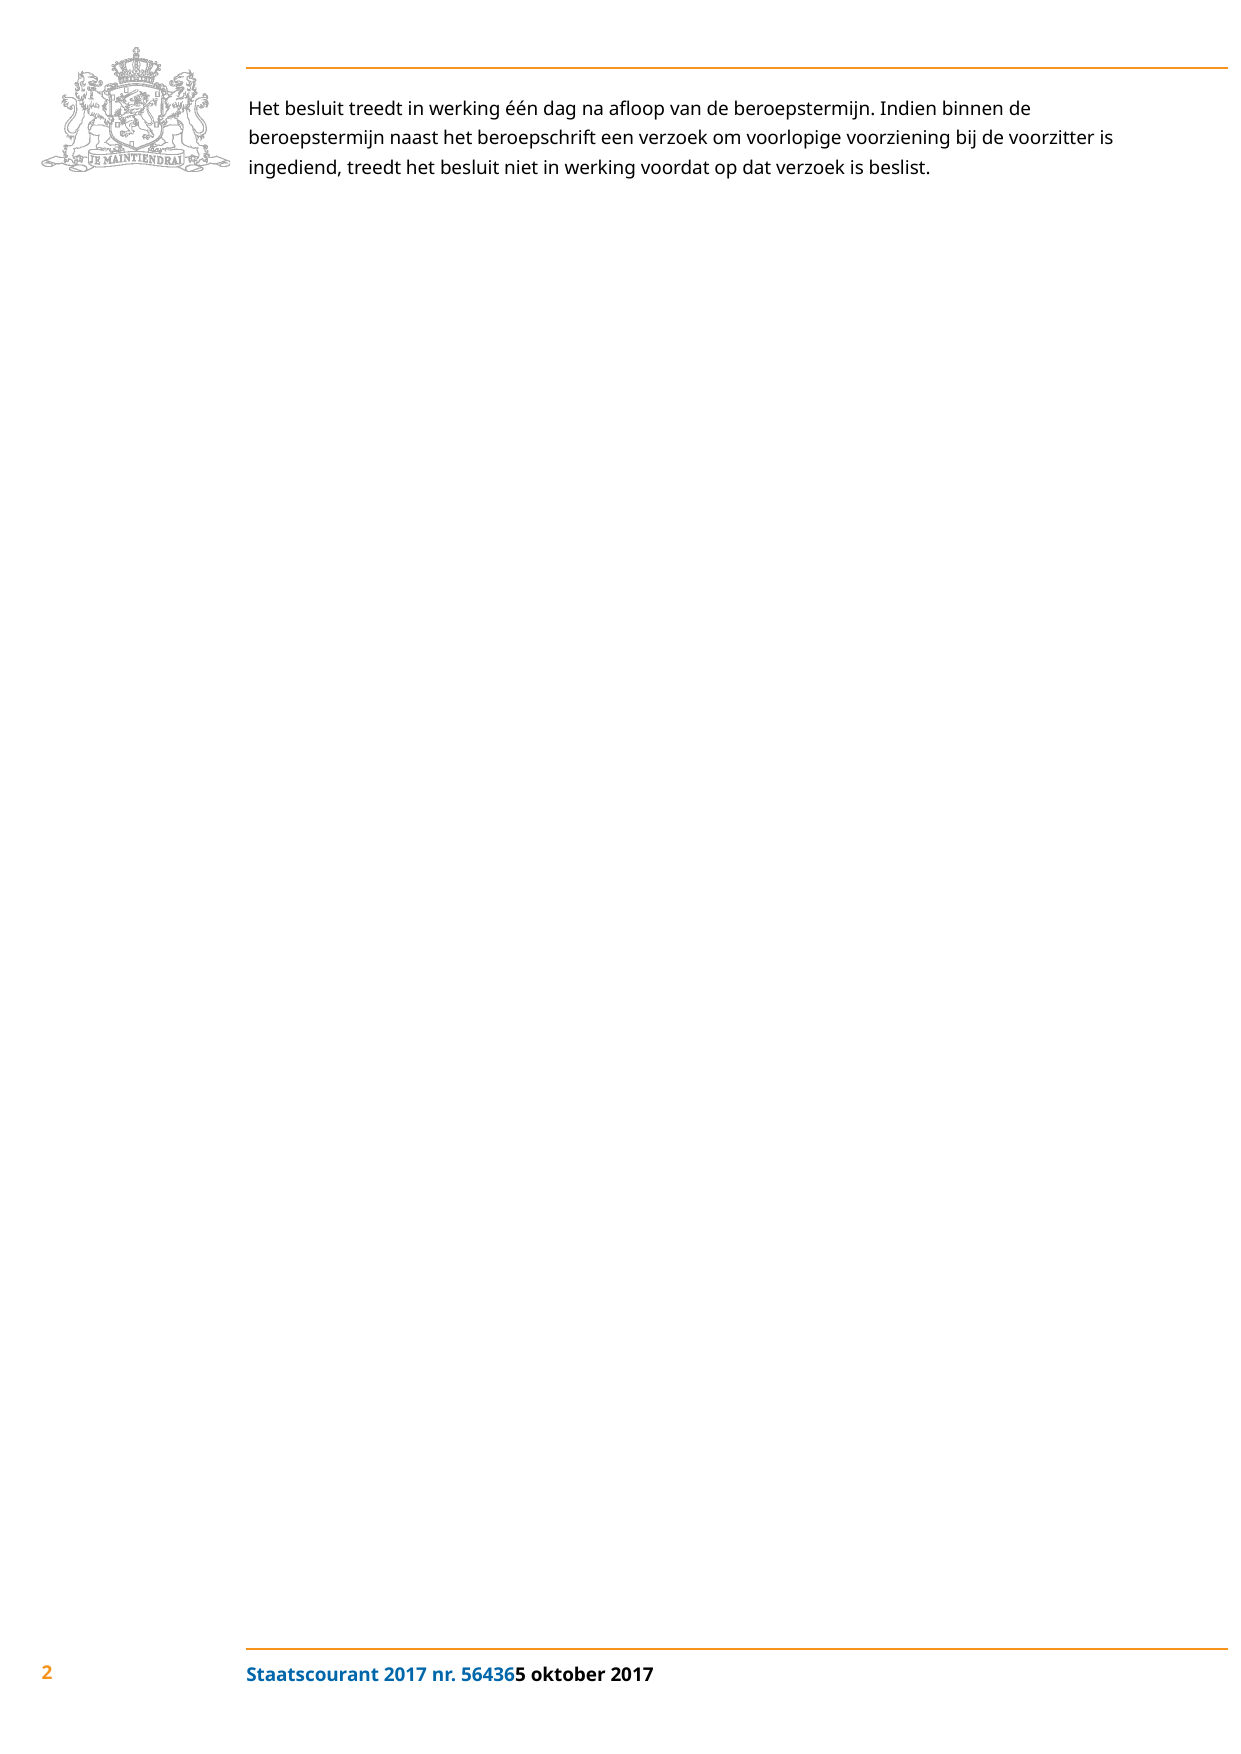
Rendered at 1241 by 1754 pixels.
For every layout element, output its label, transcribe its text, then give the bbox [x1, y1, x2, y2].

picture [41, 47, 231, 172]
text Het besluit treedt in werking één dag na afloop van de beroepstermijn. Indien binnen de beroepstermijn naast het beroepschrift een verzoek om voorlopige voorziening bij de voorzitter is ingediend, treedt het besluit niet in werking voordat op dat verzoek is beslist. [248, 95, 1152, 180]
